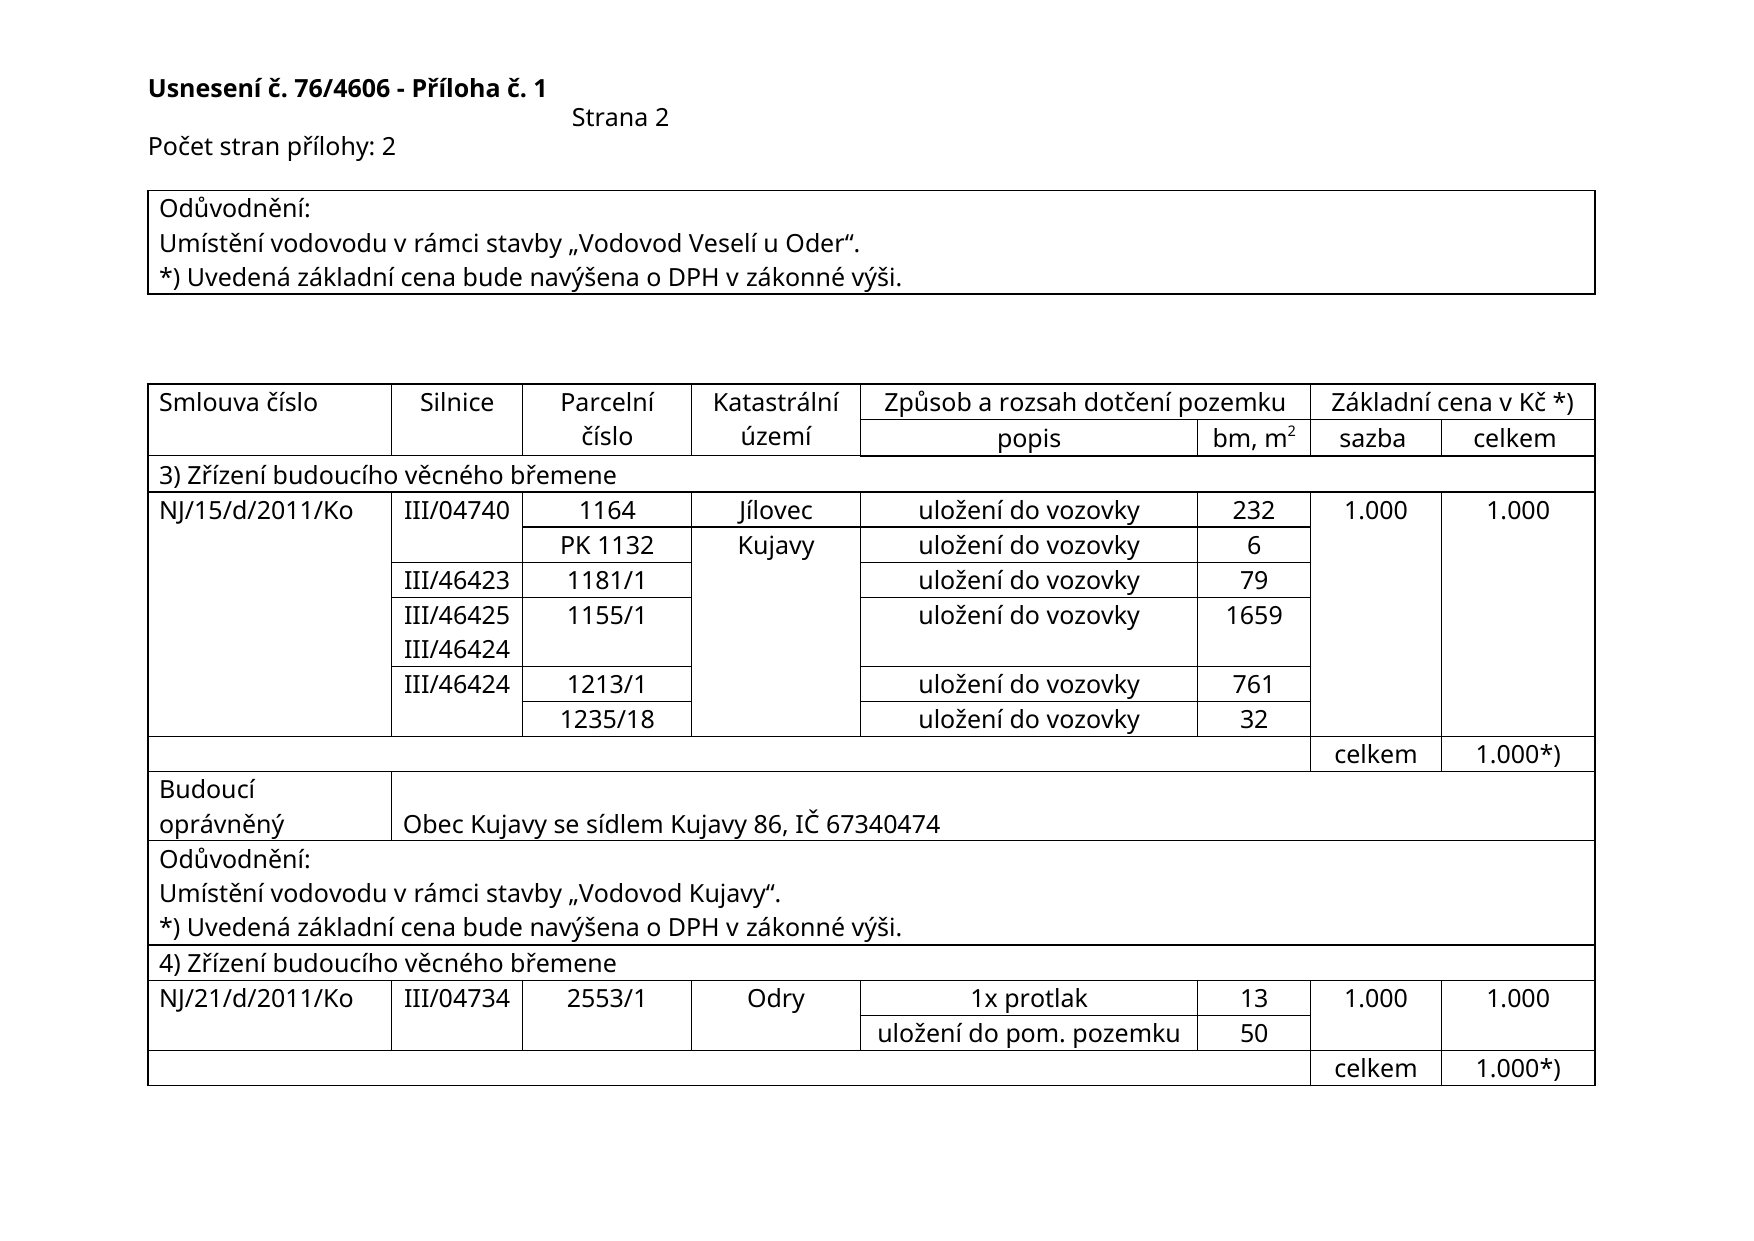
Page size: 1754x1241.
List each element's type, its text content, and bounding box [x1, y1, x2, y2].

table_cell Kujavy [692, 528, 860, 736]
table_cell bm, m2 [1198, 420, 1310, 455]
table_cell 50 [1198, 1016, 1310, 1050]
table_cell 13 [1198, 981, 1310, 1015]
table_cell 1181/1 [523, 563, 691, 597]
table_cell 1213/1 [523, 667, 691, 701]
table_header Smlouva číslo [149, 385, 391, 455]
table_cell 761 [1198, 667, 1310, 701]
table_header Způsob a rozsah dotčení pozemku [861, 385, 1310, 419]
table_cell 1.000 [1311, 981, 1441, 1050]
table_cell [149, 737, 1310, 771]
table_cell celkem [1442, 420, 1594, 455]
table_cell 232 [1198, 493, 1310, 526]
table_cell uložení do vozovky [861, 598, 1197, 666]
table_cell 1.000*) [1442, 1051, 1594, 1085]
table_cell III/46425 III/46424 [392, 598, 522, 666]
table_cell NJ/15/d/2011/Ko [149, 493, 391, 736]
table_cell uložení do vozovky [861, 528, 1197, 562]
table_cell 1x protlak [861, 981, 1197, 1015]
table_header Katastrální území [692, 385, 860, 455]
table_cell 1164 [523, 493, 691, 526]
table_cell uložení do vozovky [861, 667, 1197, 701]
table_cell 1235/18 [523, 702, 691, 736]
table_cell uložení do vozovky [861, 702, 1197, 736]
table_cell 32 [1198, 702, 1310, 736]
table_cell 6 [1198, 528, 1310, 562]
table_cell III/46424 [392, 667, 522, 736]
table_cell 79 [1198, 563, 1310, 597]
table_cell 1.000 [1442, 981, 1594, 1050]
table_cell [149, 1051, 1310, 1085]
table_cell Odry [692, 981, 860, 1050]
table_cell Jílovec [692, 493, 860, 526]
table_cell uložení do pom. pozemku [861, 1016, 1197, 1050]
table_cell Budoucí oprávněný [149, 772, 391, 840]
table_cell NJ/21/d/2011/Ko [149, 981, 391, 1050]
table_cell 1.000 [1442, 493, 1594, 736]
table_cell popis [861, 420, 1197, 455]
table_cell uložení do vozovky [861, 563, 1197, 597]
table_cell Obec Kujavy se sídlem Kujavy 86, IČ 67340474 [392, 772, 1594, 840]
table_cell PK 1132 [523, 528, 691, 562]
table_header Silnice [392, 385, 522, 455]
table_cell Odůvodnění: Umístění vodovodu v rámci stavby „Vodovod Kujavy“. *) Uvedená základní cena bude navýšena o DPH v zákonné výši. [149, 841, 1594, 943]
table_cell 3) Zřízení budoucího věcného břemene [149, 456, 1594, 491]
table_header Parcelní číslo [523, 385, 691, 455]
table_cell 1155/1 [523, 598, 691, 666]
table_cell Odůvodnění: Umístění vodovodu v rámci stavby „Vodovod Veselí u Oder“. *) Uvedená základní cena bude navýšena o DPH v zákonné výši. [149, 191, 1594, 293]
table_cell 1.000*) [1442, 737, 1594, 771]
table_cell sazba [1311, 420, 1441, 455]
table_cell 4) Zřízení budoucího věcného břemene [149, 946, 1594, 980]
table_cell celkem [1311, 1051, 1441, 1085]
table_cell 1.000 [1311, 493, 1441, 736]
table_cell celkem [1311, 737, 1441, 771]
table_header Základní cena v Kč *) [1311, 385, 1594, 419]
table_cell III/46423 [392, 563, 522, 597]
table_cell 1659 [1198, 598, 1310, 666]
table_cell 2553/1 [523, 981, 691, 1050]
table_cell III/04740 [392, 493, 522, 562]
table_cell III/04734 [392, 981, 522, 1050]
table_cell uložení do vozovky [861, 493, 1197, 526]
